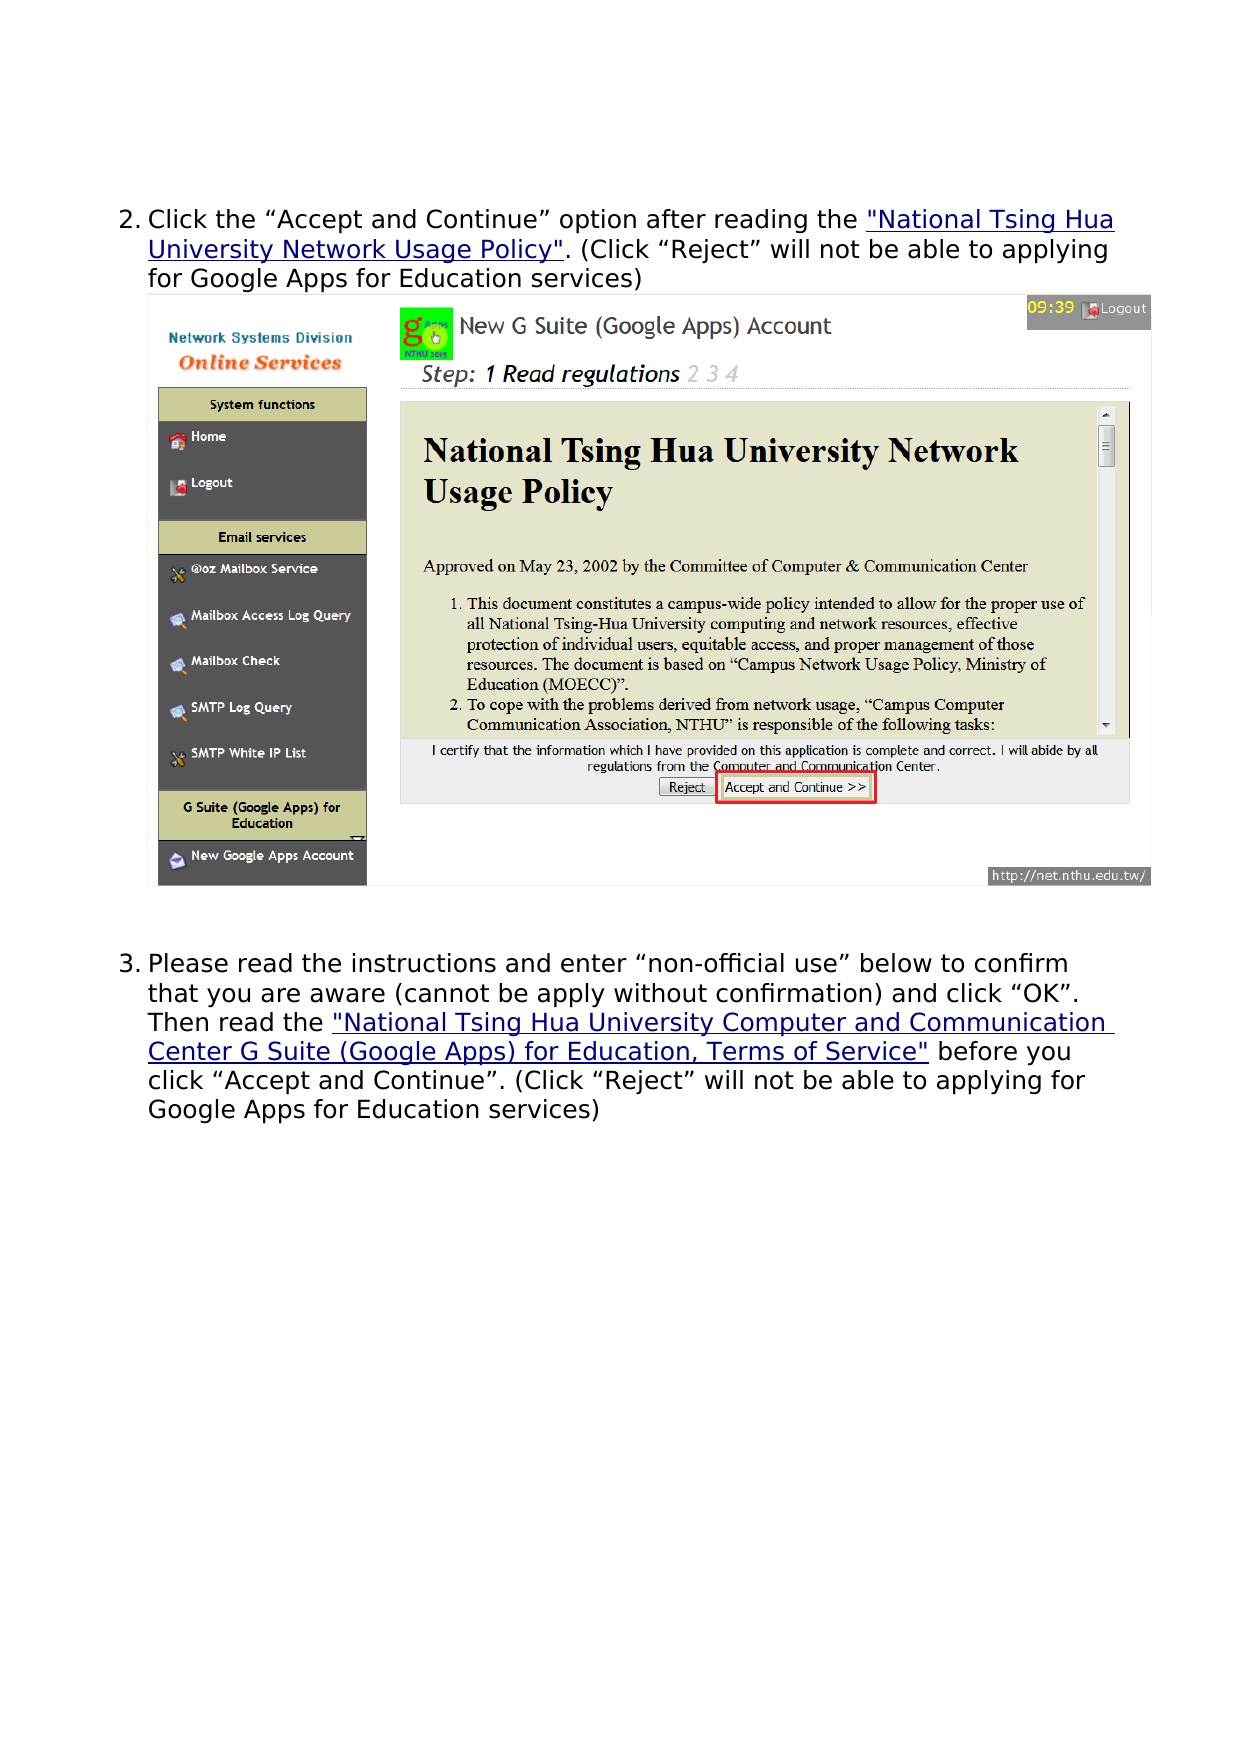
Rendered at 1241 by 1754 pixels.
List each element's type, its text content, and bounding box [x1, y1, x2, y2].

list Click the “Accept and Continue” option after reading the "National Tsing Hua University Network Usage Policy". (Click “Reject” will not be able to applying for Google Apps for Education services) [118, 206, 1122, 949]
picture [147, 293, 1152, 886]
list Please read the instructions and enter “non-official use” below to confirm that you are aware (cannot be apply without confirmation) and click “OK”. Then read the "National Tsing Hua University Computer and Communication Center G Suite (Google Apps) for Education, Terms of Service" before you click “Accept and Continue”. (Click “Reject” will not be able to applying for Google Apps for Education services) [118, 949, 1122, 1124]
list [118, 118, 1122, 206]
